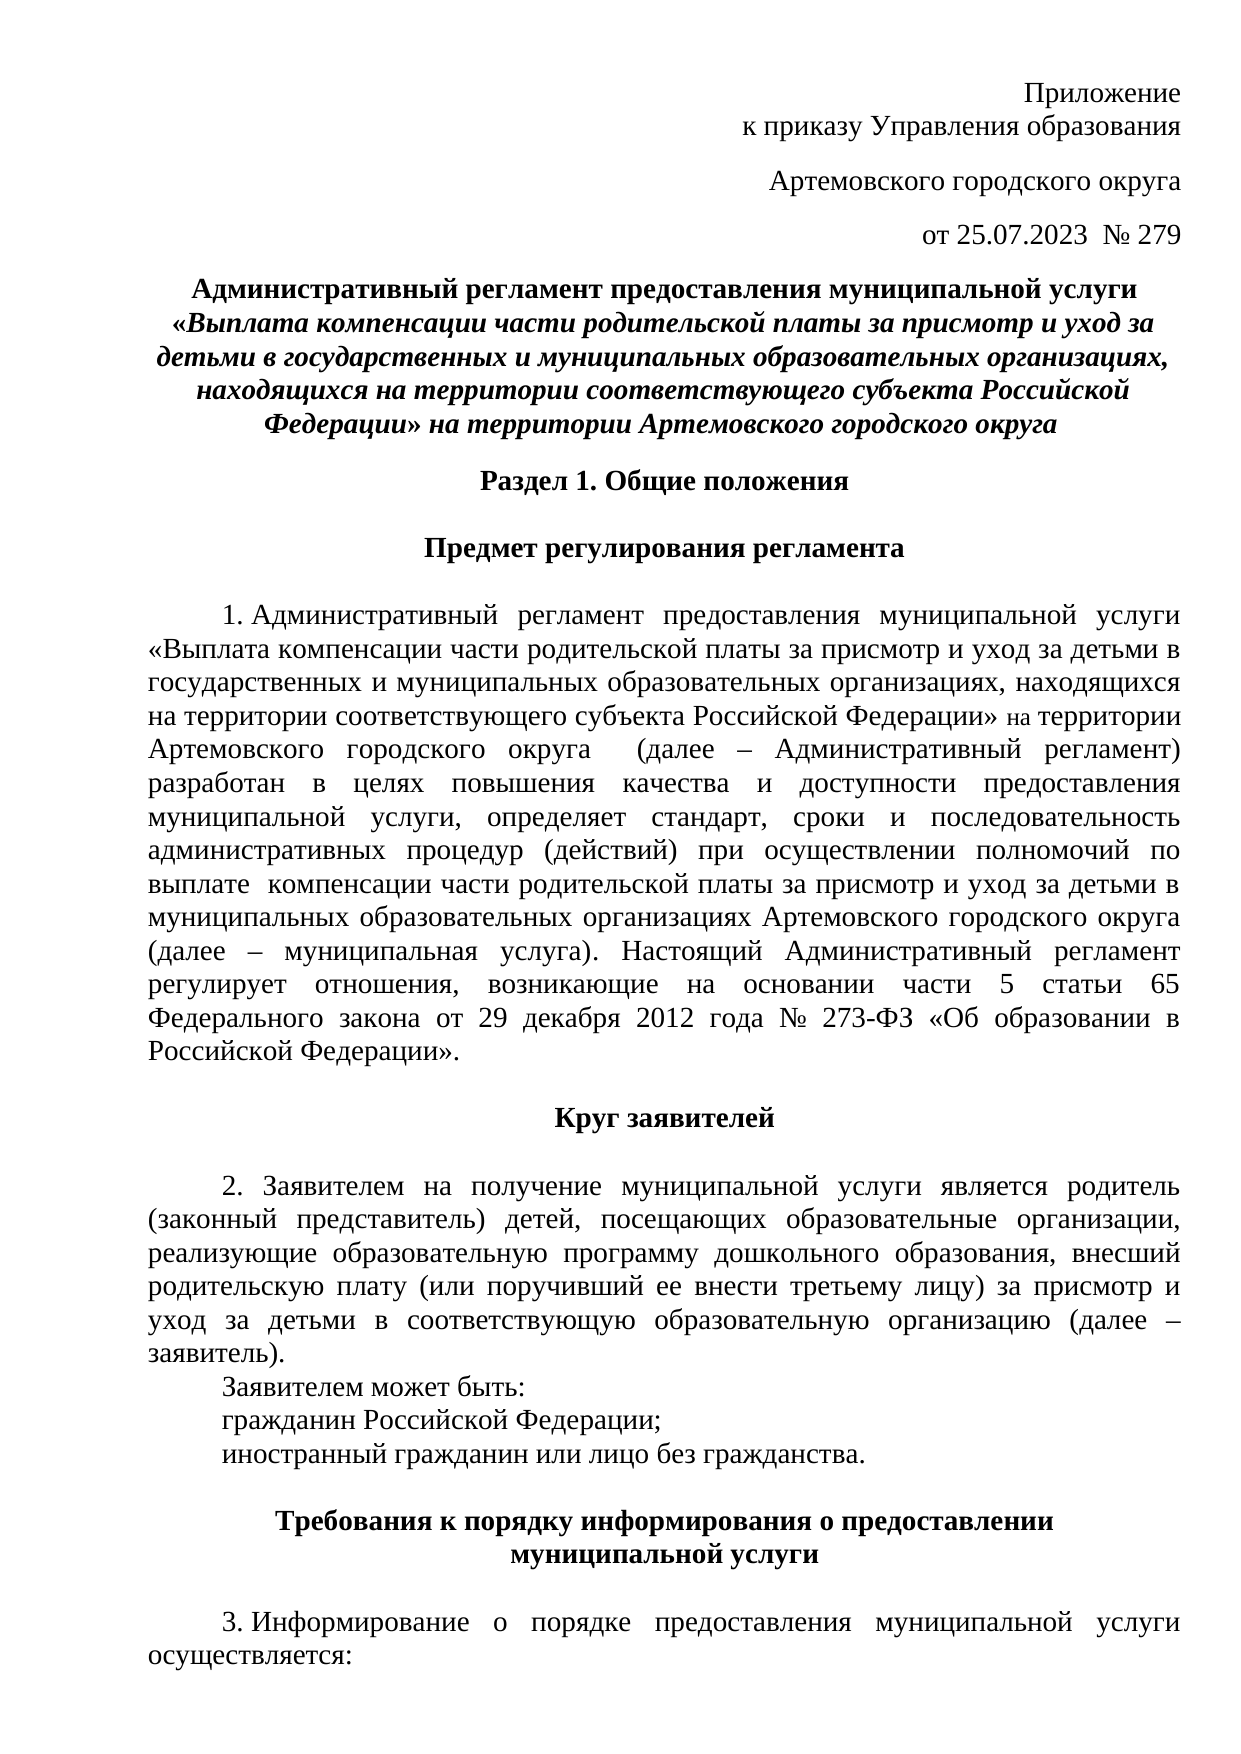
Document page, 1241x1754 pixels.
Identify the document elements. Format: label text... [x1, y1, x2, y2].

title Административный регламент предоставления муниципальной услуги «Выплата компенсации части родительской платы за присмотр и уход за детьми в государственных и муниципальных образовательных организациях, находящихся на территории соответствующего субъекта Российской Федерации» на территории Артемовского городского округа [148, 272, 1181, 463]
text Предмет регулирования регламента [148, 530, 1181, 564]
text иностранный гражданин или лицо без гражданства. [148, 1436, 1181, 1469]
text Приложение [148, 75, 1181, 108]
text гражданин Российской Федерации; [148, 1402, 1181, 1436]
text от 25.07.2023 № 279 [148, 217, 1181, 251]
text 2. Заявителем на получение муниципальной услуги является родитель (законный представитель) детей, посещающих образовательные организации, реализующие образовательную программу дошкольного образования, внесший родительскую плату (или поручивший ее внести третьему лицу) за присмотр и уход за детьми в соответствующую образовательную организацию (далее – заявитель). [148, 1168, 1181, 1369]
text Заявителем может быть: [148, 1369, 1181, 1402]
text к приказу Управления образования [148, 108, 1181, 142]
text 1. Административный регламент предоставления муниципальной услуги «Выплата компенсации части родительской платы за присмотр и уход за детьми в государственных и муниципальных образовательных организациях, находящихся на территории соответствующего субъекта Российской Федерации» на территории Артемовского городского округа (далее – Административный регламент) разработан в целях повышения качества и доступности предоставления муниципальной услуги, определяет стандарт, сроки и последовательность административных процедур (действий) при осуществлении полномочий по выплате компенсации части родительской платы за присмотр и уход за детьми в муниципальных образовательных организациях Артемовского городского округа (далее – муниципальная услуга). Настоящий Административный регламент регулирует отношения, возникающие на основании части 5 статьи 65 Федерального закона от 29 декабря 2012 года № 273-ФЗ «Об образовании в Российской Федерации». [148, 597, 1181, 1067]
text Артемовского городского округа [148, 163, 1181, 196]
text муниципальной услуги [148, 1537, 1181, 1570]
text Раздел 1. Общие положения [148, 463, 1181, 497]
text Требования к порядку информирования о предоставлении [148, 1503, 1181, 1537]
text 3. Информирование о порядке предоставления муниципальной услуги осуществляется: [148, 1604, 1181, 1671]
text Круг заявителей [148, 1101, 1181, 1134]
